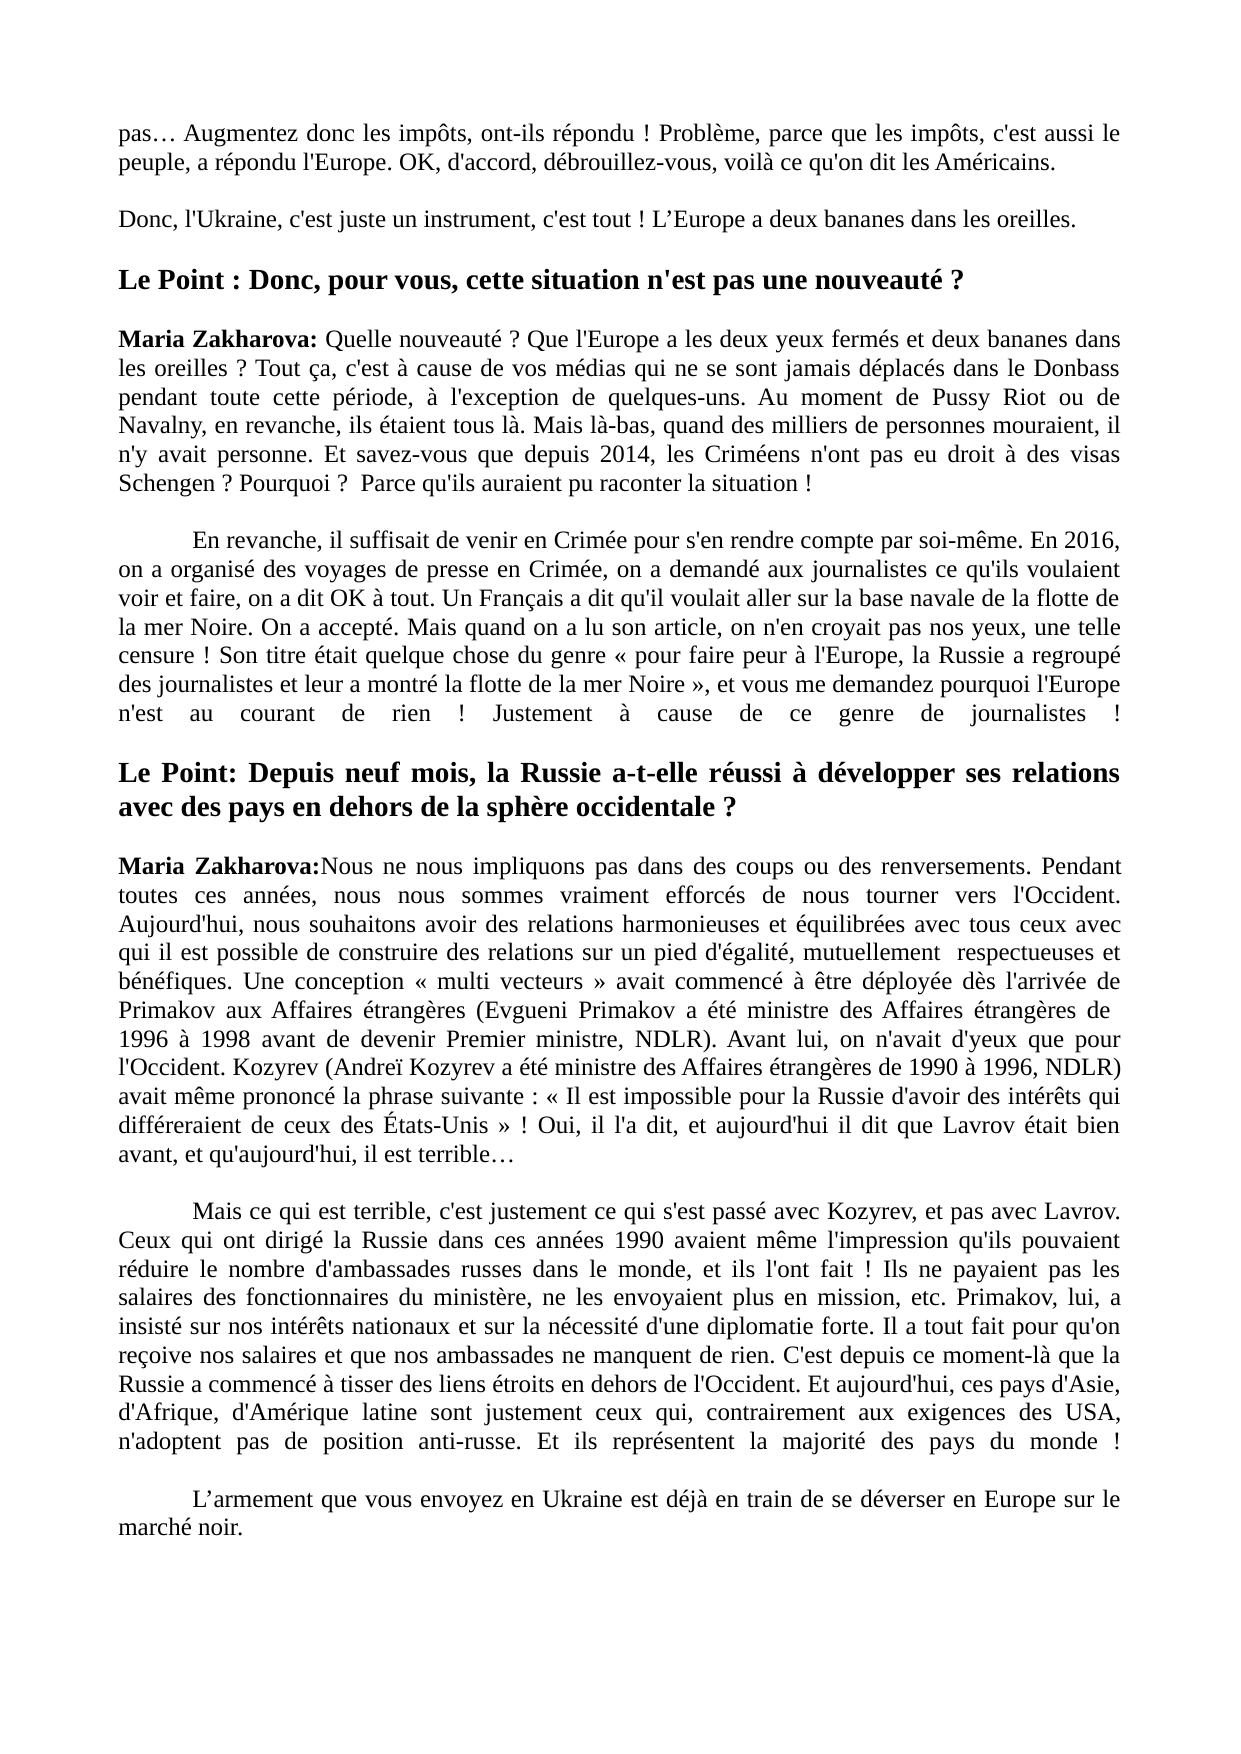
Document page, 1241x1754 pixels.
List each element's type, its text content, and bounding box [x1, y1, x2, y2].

text Mais ce qui est terrible, c'est justement ce qui s'est passé avec Kozyrev, et pas avec Lavrov. Ceux qui ont dirigé la Russie dans ces années 1990 avaient même l'impression qu'ils pouvaient réduire le nombre d'ambassades russes dans le monde, et ils l'ont fait ! Ils ne payaient pas les salaires des fonctionnaires du ministère, ne les envoyaient plus en mission, etc. Primakov, lui, a insisté sur nos intérêts nationaux et sur la nécessité d'une diplomatie forte. Il a tout fait pour qu'on reçoive nos salaires et que nos ambassades ne manquent de rien. C'est depuis ce moment-là que la Russie a commencé à tisser des liens étroits en dehors de l'Occident. Et aujourd'hui, ces pays d'Asie, d'Afrique, d'Amérique latine sont justement ceux qui, contrairement aux exigences des USA, n'adoptent pas de position anti-russe. Et ils représentent la majorité des pays du monde ! L’armement que vous envoyez en Ukraine est déjà en train de se déverser en Europe sur le marché noir. [118, 1196, 1122, 1541]
text pas… Augmentez donc les impôts, ont-ils répondu ! Problème, parce que les impôts, c'est aussi le peuple, a répondu l'Europe. OK, d'accord, débrouillez-vous, voilà ce qu'on dit les Américains. [118, 118, 1122, 176]
text Maria Zakharova:Nous ne nous impliquons pas dans des coups ou des renversements. Pendant toutes ces années, nous nous sommes vraiment efforcés de nous tourner vers l'Occident. Aujourd'hui, nous souhaitons avoir des relations harmonieuses et équilibrées avec tous ceux avec qui il est possible de construire des relations sur un pied d'égalité, mutuellement respectueuses et bénéfiques. Une conception « multi vecteurs » avait commencé à être déployée dès l'arrivée de Primakov aux Affaires étrangères (Evgueni Primakov a été ministre des Affaires étrangères de 1996 à 1998 avant de devenir Premier ministre, NDLR). Avant lui, on n'avait d'yeux que pour l'Occident. Kozyrev (Andreï Kozyrev a été ministre des Affaires étrangères de 1990 à 1996, NDLR) avait même prononcé la phrase suivante : « Il est impossible pour la Russie d'avoir des intérêts qui différeraient de ceux des États-Unis » ! Oui, il l'a dit, et aujourd'hui il dit que Lavrov était bien avant, et qu'aujourd'hui, il est terrible… [118, 851, 1122, 1167]
text Donc, l'Ukraine, c'est juste un instrument, c'est tout ! L’Europe a deux bananes dans les oreilles. [118, 204, 1122, 233]
text [118, 1570, 1122, 1627]
text Le Point : Donc, pour vous, cette situation n'est pas une nouveauté ? [118, 262, 1122, 295]
text En revanche, il suffisait de venir en Crimée pour s'en rendre compte par soi-même. En 2016, on a organisé des voyages de presse en Crimée, on a demandé aux journalistes ce qu'ils voulaient voir et faire, on a dit OK à tout. Un Français a dit qu'il voulait aller sur la base navale de la flotte de la mer Noire. On a accepté. Mais quand on a lu son article, on n'en croyait pas nos yeux, une telle censure ! Son titre était quelque chose du genre « pour faire peur à l'Europe, la Russie a regroupé des journalistes et leur a montré la flotte de la mer Noire », et vous me demandez pourquoi l'Europe n'est au courant de rien ! Justement à cause de ce genre de journalistes ! Le Point: Depuis neuf mois, la Russie a-t-elle réussi à développer ses relations avec des pays en dehors de la sphère occidentale ? [118, 525, 1122, 822]
text Maria Zakharova: Quelle nouveauté ? Que l'Europe a les deux yeux fermés et deux bananes dans les oreilles ? Tout ça, c'est à cause de vos médias qui ne se sont jamais déplacés dans le Donbass pendant toute cette période, à l'exception de quelques-uns. Au moment de Pussy Riot ou de Navalny, en revanche, ils étaient tous là. Mais là-bas, quand des milliers de personnes mouraient, il n'y avait personne. Et savez-vous que depuis 2014, les Criméens n'ont pas eu droit à des visas Schengen ? Pourquoi ? Parce qu'ils auraient pu raconter la situation ! [118, 324, 1122, 497]
